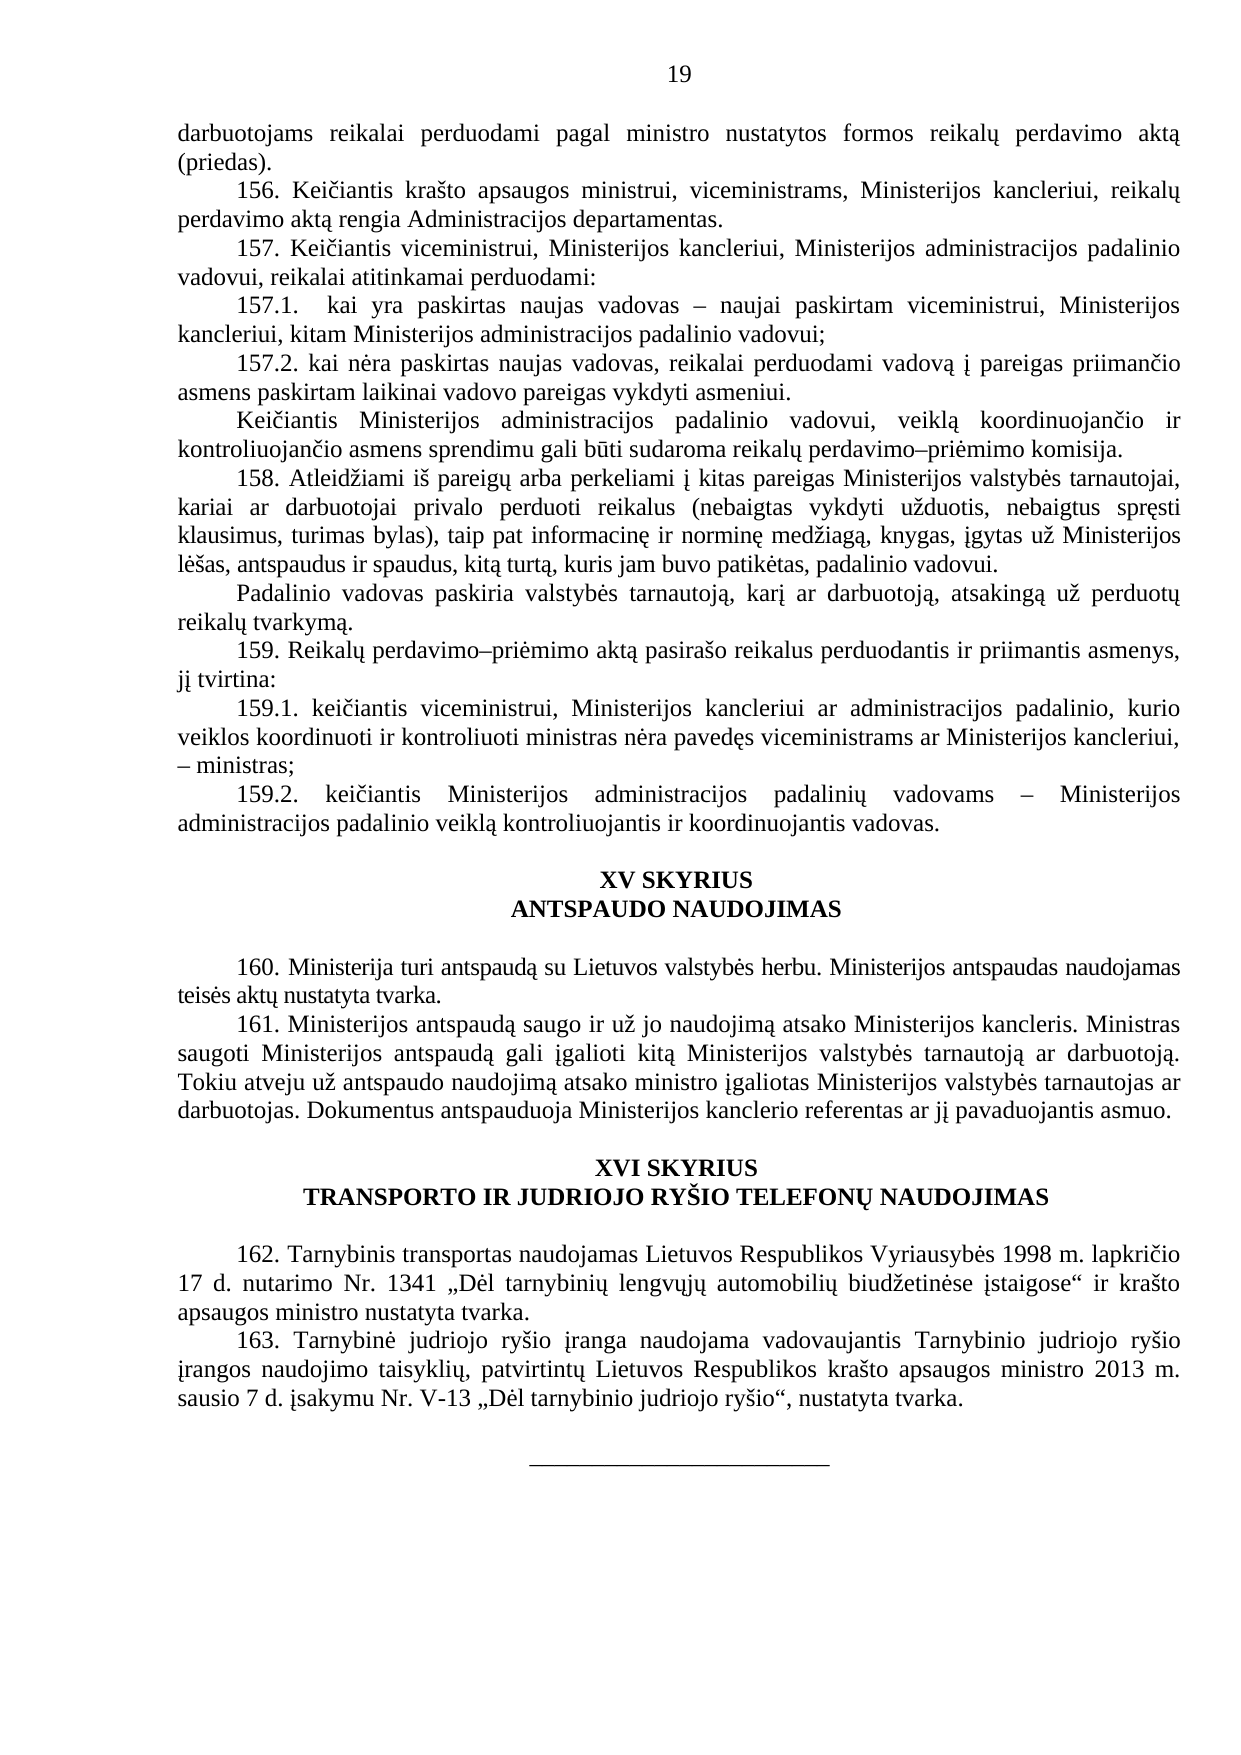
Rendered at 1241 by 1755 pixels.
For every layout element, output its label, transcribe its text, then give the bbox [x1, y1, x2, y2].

text 156. Keičiantis krašto apsaugos ministrui, viceministrams, Ministerijos kancleriui, reikalų perdavimo aktą rengia Administracijos departamentas. [177, 176, 1181, 233]
text 162. Tarnybinis transportas naudojamas Lietuvos Respublikos Vyriausybės 1998 m. lapkričio 17 d. nutarimo Nr. 1341 „Dėl tarnybinių lengvųjų automobilių biudžetinėse įstaigose“ ir krašto apsaugos ministro nustatyta tvarka. [177, 1239, 1181, 1326]
text darbuotojams reikalai perduodami pagal ministro nustatytos formos reikalų perdavimo aktą (priedas). [177, 118, 1181, 176]
text 158. Atleidžiami iš pareigų arba perkeliami į kitas pareigas Ministerijos valstybės tarnautojai, kariai ar darbuotojai privalo perduoti reikalus (nebaigtas vykdyti užduotis, nebaigtus spręsti klausimus, turimas bylas), taip pat informacinę ir norminę medžiagą, knygas, įgytas už Ministerijos lėšas, antspaudus ir spaudus, kitą turtą, kuris jam buvo patikėtas, padalinio vadovui. [177, 463, 1181, 578]
text XVI SKYRIUS [177, 1153, 1181, 1182]
text Padalinio vadovas paskiria valstybės tarnautoją, karį ar darbuotoją, atsakingą už perduotų reikalų tvarkymą. [177, 578, 1181, 636]
text 159.2. keičiantis Ministerijos administracijos padalinių vadovams – Ministerijos administracijos padalinio veiklą kontroliuojantis ir koordinuojantis vadovas. [177, 779, 1181, 837]
text 157.1. kai yra paskirtas naujas vadovas – naujai paskirtam viceministrui, Ministerijos kancleriui, kitam Ministerijos administracijos padalinio vadovui; [177, 291, 1181, 348]
text 161. Ministerijos antspaudą saugo ir už jo naudojimą atsako Ministerijos kancleris. Ministras saugoti Ministerijos antspaudą gali įgalioti kitą Ministerijos valstybės tarnautoją ar darbuotoją. Tokiu atveju už antspaudo naudojimą atsako ministro įgaliotas Ministerijos valstybės tarnautojas ar darbuotojas. Dokumentus antspauduoja Ministerijos kanclerio referentas ar jį pavaduojantis asmuo. [177, 1009, 1181, 1124]
text Keičiantis Ministerijos administracijos padalinio vadovui, veiklą koordinuojančio ir kontroliuojančio asmens sprendimu gali būti sudaroma reikalų perdavimo–priėmimo komisija. [177, 406, 1181, 463]
text 159. Reikalų perdavimo–priėmimo aktą pasirašo reikalus perduodantis ir priimantis asmenys, jį tvirtina: [177, 636, 1181, 693]
text 160. Ministerija turi antspaudą su Lietuvos valstybės herbu. Ministerijos antspaudas naudojamas teisės aktų nustatyta tvarka. [177, 952, 1181, 1009]
text ________________________ [177, 1441, 1181, 1469]
text 157.2. kai nėra paskirtas naujas vadovas, reikalai perduodami vadovą į pareigas priimančio asmens paskirtam laikinai vadovo pareigas vykdyti asmeniui. [177, 348, 1181, 406]
text 159.1. keičiantis viceministrui, Ministerijos kancleriui ar administracijos padalinio, kurio veiklos koordinuoti ir kontroliuoti ministras nėra pavedęs viceministrams ar Ministerijos kancleriui, – ministras; [177, 693, 1181, 779]
text ANTSPAUDO NAUDOJIMAS [177, 894, 1181, 923]
text 163. Tarnybinė judriojo ryšio įranga naudojama vadovaujantis Tarnybinio judriojo ryšio įrangos naudojimo taisyklių, patvirtintų Lietuvos Respublikos krašto apsaugos ministro 2013 m. sausio 7 d. įsakymu Nr. V-13 „Dėl tarnybinio judriojo ryšio“, nustatyta tvarka. [177, 1326, 1181, 1412]
text TRANSPORTO IR JUDRIOJO RYŠIO TELEFONŲ NAUDOJIMAS [177, 1182, 1181, 1211]
text XV SKYRIUS [177, 866, 1181, 894]
text 157. Keičiantis viceministrui, Ministerijos kancleriui, Ministerijos administracijos padalinio vadovui, reikalai atitinkamai perduodami: [177, 233, 1181, 291]
